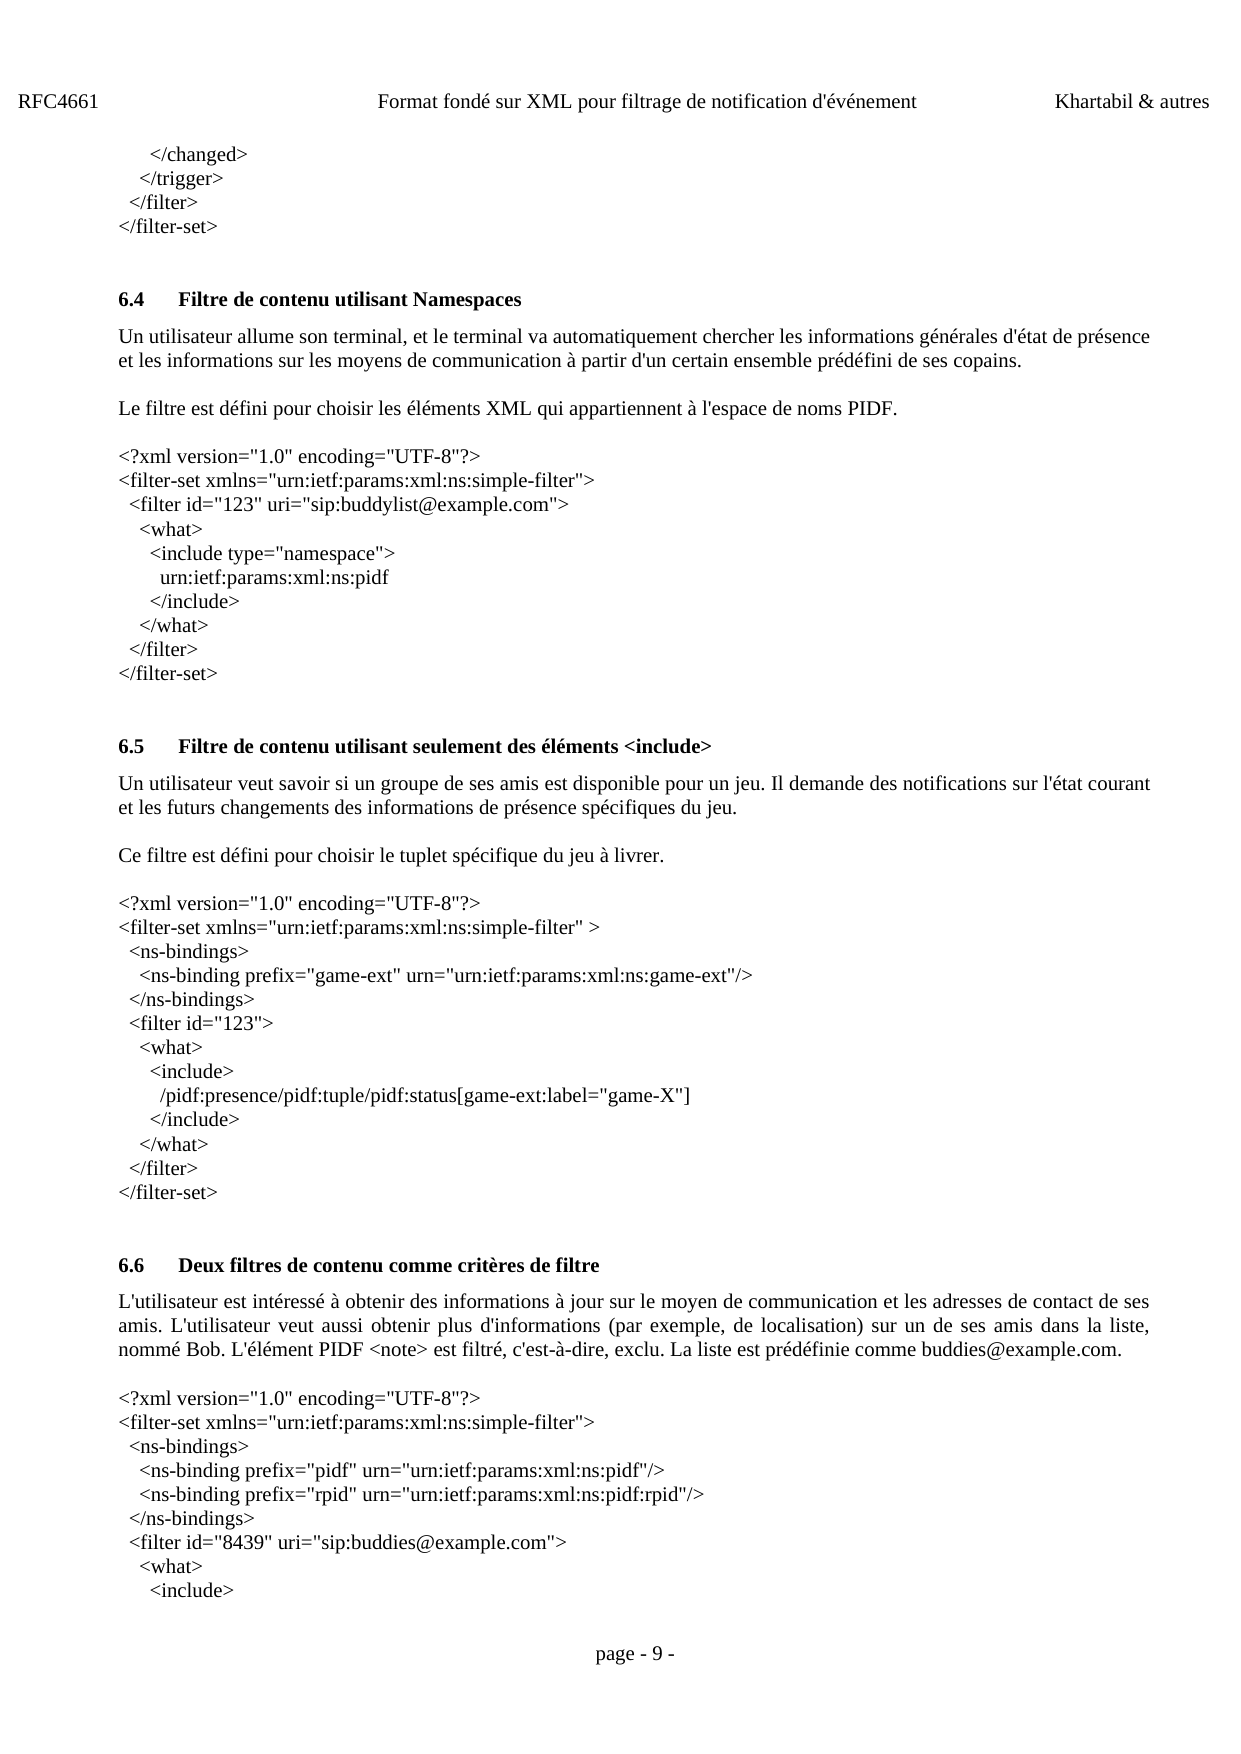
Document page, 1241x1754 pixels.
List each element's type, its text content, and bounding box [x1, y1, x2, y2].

text <include> [118, 1059, 1152, 1083]
text <filter-set xmlns="urn:ietf:params:xml:ns:simple-filter" > [118, 915, 1152, 939]
text <ns-binding prefix="pidf" urn="urn:ietf:params:xml:ns:pidf"/> [118, 1458, 1152, 1482]
text <filter id="123" uri="sip:buddylist@example.com"> [118, 492, 1152, 516]
text </what> [118, 613, 1152, 637]
text </filter-set> [118, 214, 1152, 238]
text </what> [118, 1131, 1152, 1156]
text <include> [118, 1578, 1152, 1602]
text Un utilisateur veut savoir si un groupe de ses amis est disponible pour un jeu. Il demande des notifications sur l'état courant et les futurs changements des informations de présence spécifiques du jeu. [118, 771, 1152, 819]
text urn:ietf:params:xml:ns:pidf [118, 564, 1152, 589]
text </trigger> [118, 166, 1152, 190]
text <?xml version="1.0" encoding="UTF-8"?> [118, 444, 1152, 468]
subtitle 6.4 Filtre de contenu utilisant Namespaces [118, 287, 1152, 311]
text </changed> [118, 142, 1152, 166]
text <ns-bindings> [118, 939, 1152, 963]
text </ns-bindings> [118, 1506, 1152, 1530]
text <what> [118, 1554, 1152, 1578]
text </filter> [118, 637, 1152, 661]
text </include> [118, 589, 1152, 613]
subtitle 6.5 Filtre de contenu utilisant seulement des éléments <include> [118, 734, 1152, 758]
text <ns-binding prefix="rpid" urn="urn:ietf:params:xml:ns:pidf:rpid"/> [118, 1482, 1152, 1506]
text /pidf:presence/pidf:tuple/pidf:status[game-ext:label="game-X"] [118, 1083, 1152, 1107]
text <ns-bindings> [118, 1434, 1152, 1458]
text </filter-set> [118, 661, 1152, 685]
text </filter-set> [118, 1179, 1152, 1204]
text </filter> [118, 190, 1152, 214]
text Le filtre est défini pour choisir les éléments XML qui appartiennent à l'espace de noms PIDF. [118, 396, 1152, 420]
text </ns-bindings> [118, 987, 1152, 1011]
text <filter-set xmlns="urn:ietf:params:xml:ns:simple-filter"> [118, 468, 1152, 492]
text <?xml version="1.0" encoding="UTF-8"?> [118, 891, 1152, 915]
text </include> [118, 1107, 1152, 1131]
subtitle 6.6 Deux filtres de contenu comme critères de filtre [118, 1253, 1152, 1277]
text <what> [118, 1035, 1152, 1059]
text L'utilisateur est intéressé à obtenir des informations à jour sur le moyen de communication et les adresses de contact de ses amis. L'utilisateur veut aussi obtenir plus d'informations (par exemple, de localisation) sur un de ses amis dans la liste, nommé Bob. L'élément PIDF <note> est filtré, c'est-à-dire, exclu. La liste est prédéfinie comme buddies@example.com. [118, 1289, 1152, 1361]
text </filter> [118, 1156, 1152, 1179]
text <include type="namespace"> [118, 541, 1152, 564]
text <what> [118, 516, 1152, 541]
text Ce filtre est défini pour choisir le tuplet spécifique du jeu à livrer. [118, 843, 1152, 867]
text <filter id="123"> [118, 1011, 1152, 1035]
text <filter id="8439" uri="sip:buddies@example.com"> [118, 1530, 1152, 1554]
text Un utilisateur allume son terminal, et le terminal va automatiquement chercher les informations générales d'état de présence et les informations sur les moyens de communication à partir d'un certain ensemble prédéfini de ses copains. [118, 324, 1152, 372]
text <filter-set xmlns="urn:ietf:params:xml:ns:simple-filter"> [118, 1409, 1152, 1434]
text <ns-binding prefix="game-ext" urn="urn:ietf:params:xml:ns:game-ext"/> [118, 963, 1152, 987]
text <?xml version="1.0" encoding="UTF-8"?> [118, 1386, 1152, 1409]
